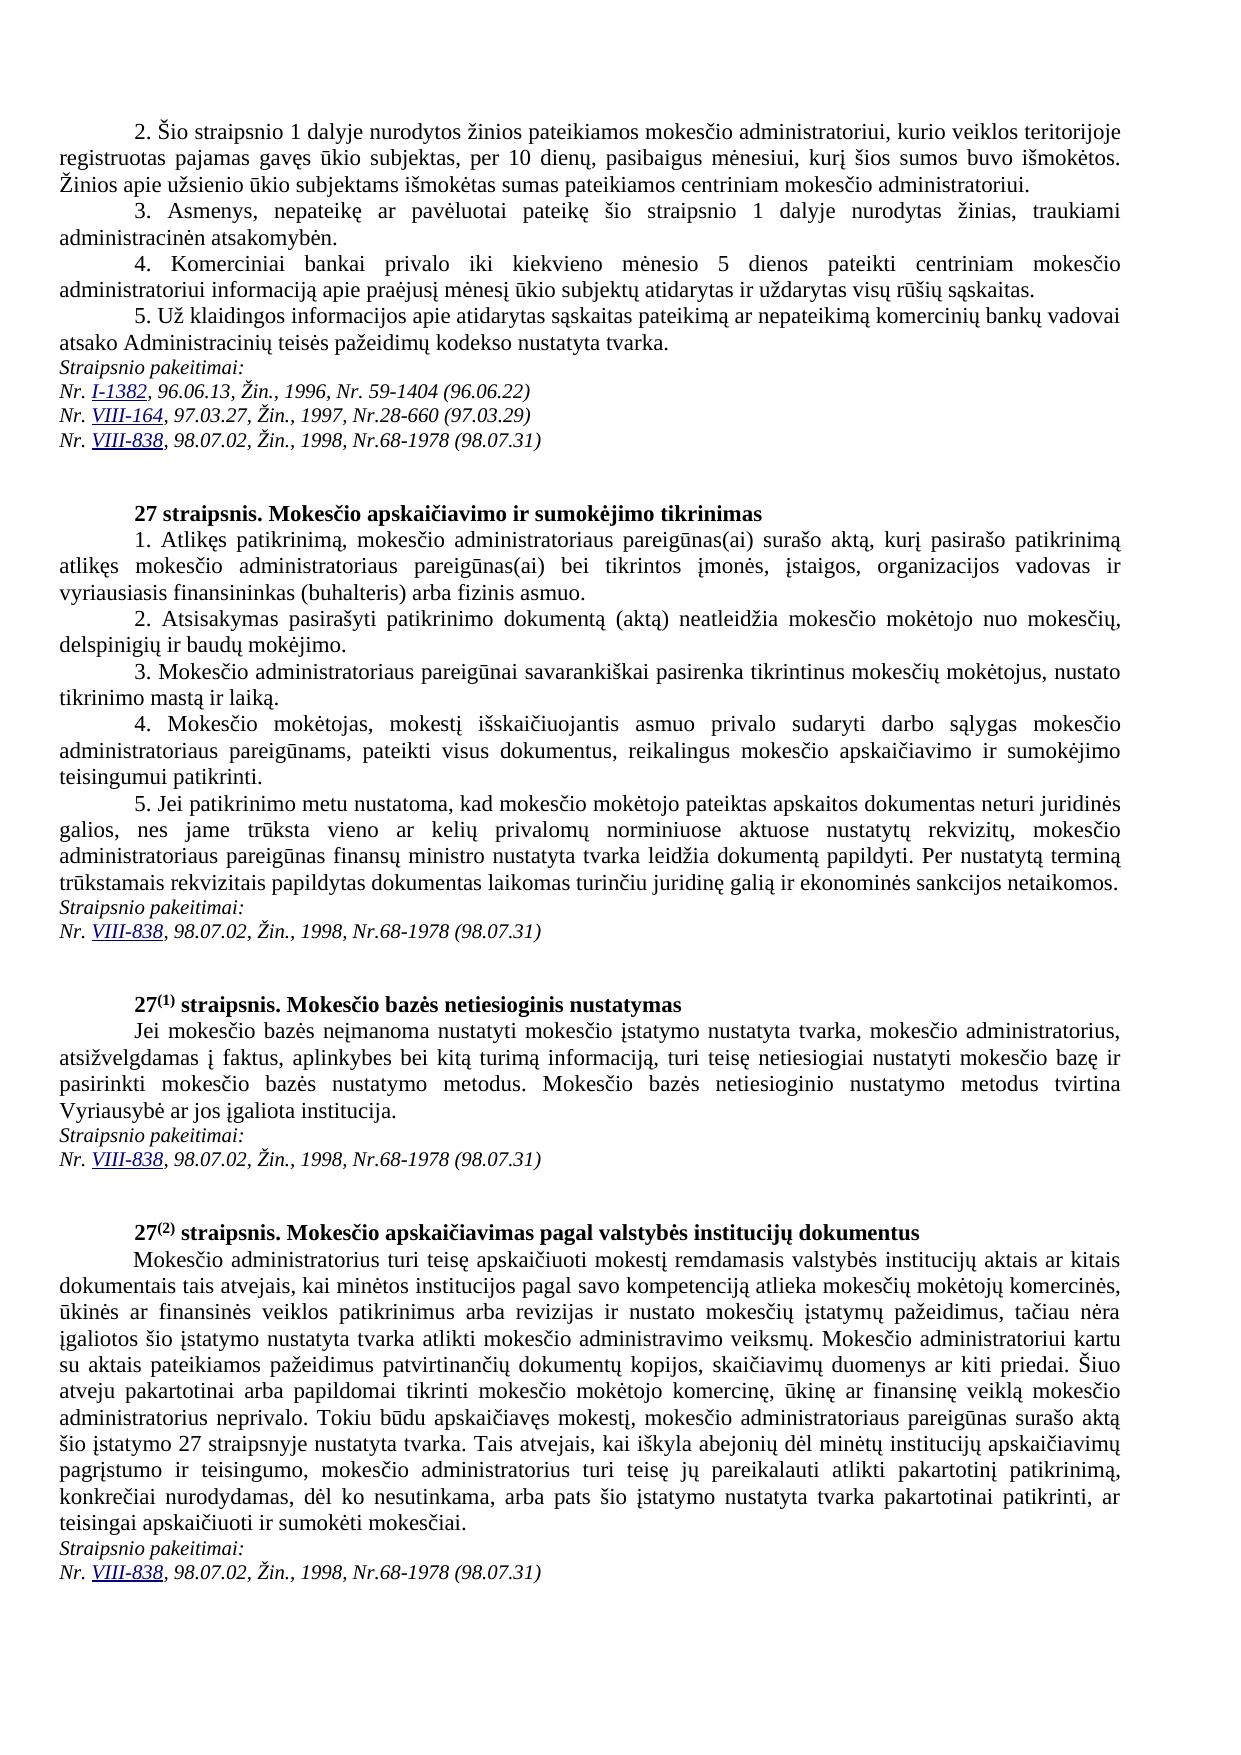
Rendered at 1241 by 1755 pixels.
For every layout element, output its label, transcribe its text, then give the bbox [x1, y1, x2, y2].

text 5. Jei patikrinimo metu nustatoma, kad mokesčio mokėtojo pateiktas apskaitos dokumentas neturi juridinės galios, nes jame trūksta vieno ar kelių privalomų norminiuose aktuose nustatytų rekvizitų, mokesčio administratoriaus pareigūnas finansų ministro nustatyta tvarka leidžia dokumentą papildyti. Per nustatytą terminą trūkstamais rekvizitais papildytas dokumentas laikomas turinčiu juridinę galią ir ekonominės sankcijos netaikomos. [59, 789, 1122, 895]
text Nr. I-1382, 96.06.13, Žin., 1996, Nr. 59-1404 (96.06.22) [59, 379, 1122, 403]
text Straipsnio pakeitimai: [59, 895, 1122, 919]
text 27(1) straipsnis. Mokesčio bazės netiesioginis nustatymas [59, 991, 1122, 1018]
text 5. Už klaidingos informacijos apie atidarytas sąskaitas pateikimą ar nepateikimą komercinių bankų vadovai atsako Administracinių teisės pažeidimų kodekso nustatyta tvarka. [59, 303, 1122, 355]
text Straipsnio pakeitimai: [59, 1123, 1122, 1147]
text 27(2) straipsnis. Mokesčio apskaičiavimas pagal valstybės institucijų dokumentus [134, 1219, 1122, 1246]
text Nr. VIII-838, 98.07.02, Žin., 1998, Nr.68-1978 (98.07.31) [59, 1559, 1122, 1584]
text Nr. VIII-838, 98.07.02, Žin., 1998, Nr.68-1978 (98.07.31) [59, 427, 1122, 452]
text 3. Mokesčio administratoriaus pareigūnai savarankiškai pasirenka tikrintinus mokesčių mokėtojus, nustato tikrinimo mastą ir laiką. [59, 658, 1122, 711]
text 2. Šio straipsnio 1 dalyje nurodytos žinios pateikiamos mokesčio administratoriui, kurio veiklos teritorijoje registruotas pajamas gavęs ūkio subjektas, per 10 dienų, pasibaigus mėnesiui, kurį šios sumos buvo išmokėtos. Žinios apie užsienio ūkio subjektams išmokėtas sumas pateikiamos centriniam mokesčio administratoriui. [59, 118, 1122, 197]
text Mokesčio administratorius turi teisę apskaičiuoti mokestį remdamasis valstybės institucijų aktais ar kitais dokumentais tais atvejais, kai minėtos institucijos pagal savo kompetenciją atlieka mokesčių mokėtojų komercinės, ūkinės ar finansinės veiklos patikrinimus arba revizijas ir nustato mokesčių įstatymų pažeidimus, tačiau nėra įgaliotos šio įstatymo nustatyta tvarka atlikti mokesčio administravimo veiksmų. Mokesčio administratoriui kartu su aktais pateikiamos pažeidimus patvirtinančių dokumentų kopijos, skaičiavimų duomenys ar kiti priedai. Šiuo atveju pakartotinai arba papildomai tikrinti mokesčio mokėtojo komercinę, ūkinę ar finansinę veiklą mokesčio administratorius neprivalo. Tokiu būdu apskaičiavęs mokestį, mokesčio administratoriaus pareigūnas surašo aktą šio įstatymo 27 straipsnyje nustatyta tvarka. Tais atvejais, kai iškyla abejonių dėl minėtų institucijų apskaičiavimų pagrįstumo ir teisingumo, mokesčio administratorius turi teisę jų pareikalauti atlikti pakartotinį patikrinimą, konkrečiai nurodydamas, dėl ko nesutinkama, arba pats šio įstatymo nustatyta tvarka pakartotinai patikrinti, ar teisingai apskaičiuoti ir sumokėti mokesčiai. [59, 1246, 1122, 1536]
text 27 straipsnis. Mokesčio apskaičiavimo ir sumokėjimo tikrinimas [59, 500, 1122, 526]
text 4. Mokesčio mokėtojas, mokestį išskaičiuojantis asmuo privalo sudaryti darbo sąlygas mokesčio administratoriaus pareigūnams, pateikti visus dokumentus, reikalingus mokesčio apskaičiavimo ir sumokėjimo teisingumui patikrinti. [59, 711, 1122, 789]
text 1. Atlikęs patikrinimą, mokesčio administratoriaus pareigūnas(ai) surašo aktą, kurį pasirašo patikrinimą atlikęs mokesčio administratoriaus pareigūnas(ai) bei tikrintos įmonės, įstaigos, organizacijos vadovas ir vyriausiasis finansininkas (buhalteris) arba fizinis asmuo. [59, 526, 1122, 605]
text 3. Asmenys, nepateikę ar pavėluotai pateikę šio straipsnio 1 dalyje nurodytas žinias, traukiami administracinėn atsakomybėn. [59, 197, 1122, 250]
text Jei mokesčio bazės neįmanoma nustatyti mokesčio įstatymo nustatyta tvarka, mokesčio administratorius, atsižvelgdamas į faktus, aplinkybes bei kitą turimą informaciją, turi teisę netiesiogiai nustatyti mokesčio bazę ir pasirinkti mokesčio bazės nustatymo metodus. Mokesčio bazės netiesioginio nustatymo metodus tvirtina Vyriausybė ar jos įgaliota institucija. [59, 1018, 1122, 1123]
text Straipsnio pakeitimai: [59, 355, 1122, 379]
text Straipsnio pakeitimai: [59, 1536, 1122, 1559]
text 4. Komerciniai bankai privalo iki kiekvieno mėnesio 5 dienos pateikti centriniam mokesčio administratoriui informaciją apie praėjusį mėnesį ūkio subjektų atidarytas ir uždarytas visų rūšių sąskaitas. [59, 250, 1122, 303]
text 2. Atsisakymas pasirašyti patikrinimo dokumentą (aktą) neatleidžia mokesčio mokėtojo nuo mokesčių, delspinigių ir baudų mokėjimo. [59, 605, 1122, 658]
text Nr. VIII-838, 98.07.02, Žin., 1998, Nr.68-1978 (98.07.31) [59, 919, 1122, 943]
text Nr. VIII-838, 98.07.02, Žin., 1998, Nr.68-1978 (98.07.31) [59, 1147, 1122, 1171]
text Nr. VIII-164, 97.03.27, Žin., 1997, Nr.28-660 (97.03.29) [59, 403, 1122, 427]
